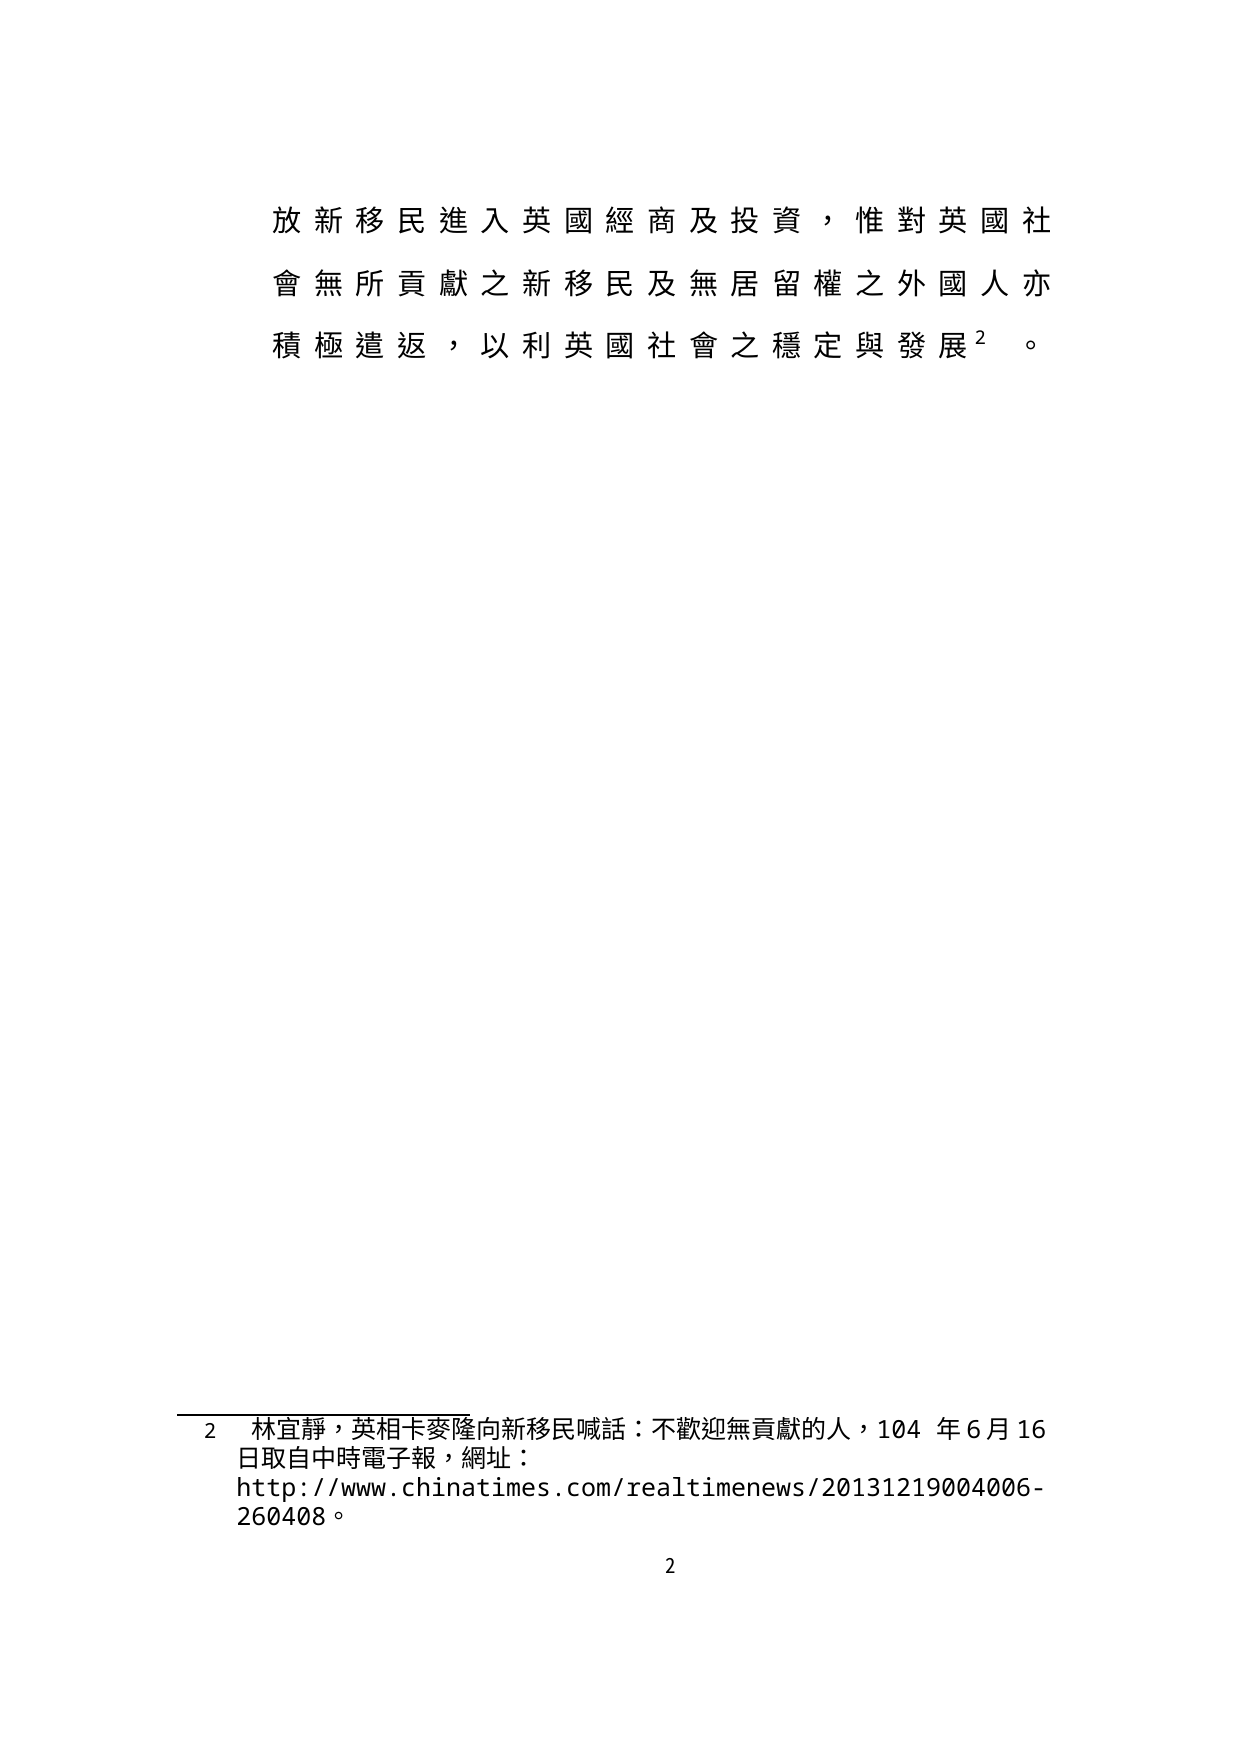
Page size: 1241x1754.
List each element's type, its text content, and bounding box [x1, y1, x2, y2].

text 林宜靜，英相卡麥隆向新移民喊話：不歡迎無貢獻的人，104 年6月16日取自中時電子報，網址： http://www.chinatimes.com/realtimenews/20131219004006-260408。 [204, 1415, 1063, 1532]
text 英國從80年代開始成為淨移民移入國，86年工黨政府對經濟移民採取寬容態度，使英國移民人數大幅增加。英國移民署（UK Border Agency, UKBA）於102年4月1日改制為2個獨立機關分別設於內政部下，包括「簽證及移民局」（UK Visas and Immigration）及「移民執法局」（Immigration Enforcement），前者負責處理簽證申請、外國人短期及長期停居留及難民管理等業務；後者負責查緝外國人非法入國及收容遣送工作。依英國移民署100年度至104年度計畫書，將「保障國境安全及管控移民」列為工作核心重點，彈性調整移民簽證類別，以吸引頂尖經濟移民。英國政府為有效管控外來人口移入，規定家庭類團聚簽證申請人須有英文能力及財力，以減少英國社會負擔，避免過多之新移民或非法移民，濫用國家福利系統及公共服務。英國積極開放新移民進入英國經商及投資，惟對英國社會無所貢獻之新移民及無居留權之外國人亦積極遣返，以利英國社會之穩定與發展。 [242, 177, 1058, 365]
